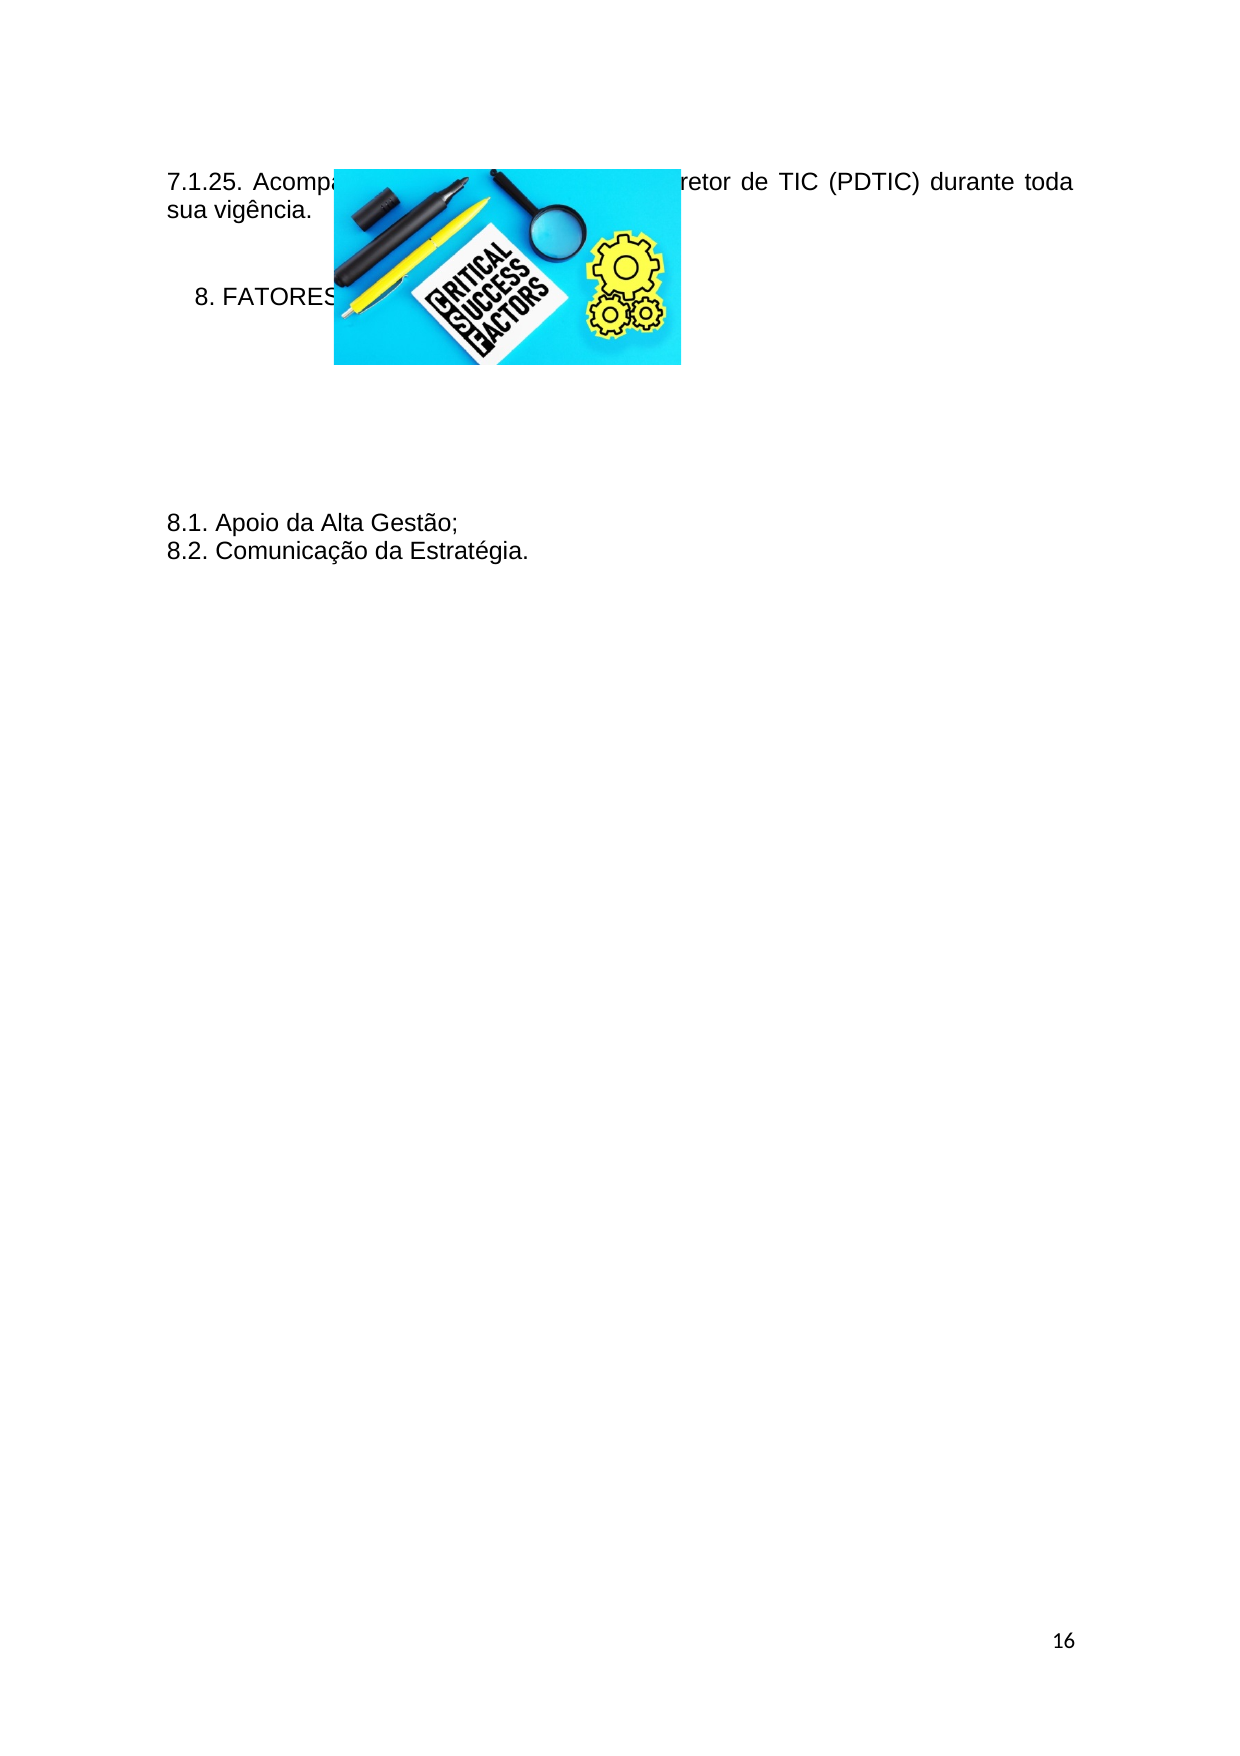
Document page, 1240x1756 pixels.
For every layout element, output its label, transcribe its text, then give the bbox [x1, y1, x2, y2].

table_header 8. FATORES CRÍTICOS DE SUCESSO [167, 282, 665, 479]
text 8.2. Comunicação da Estratégia. [167, 536, 1075, 565]
table_header [665, 282, 1075, 479]
text 7.1.25. Acompanhar a execução do Plano Diretor de TIC (PDTIC) durante toda sua vigência. [167, 167, 1075, 224]
text 8.1. Apoio da Alta Gestão; [167, 507, 1075, 536]
